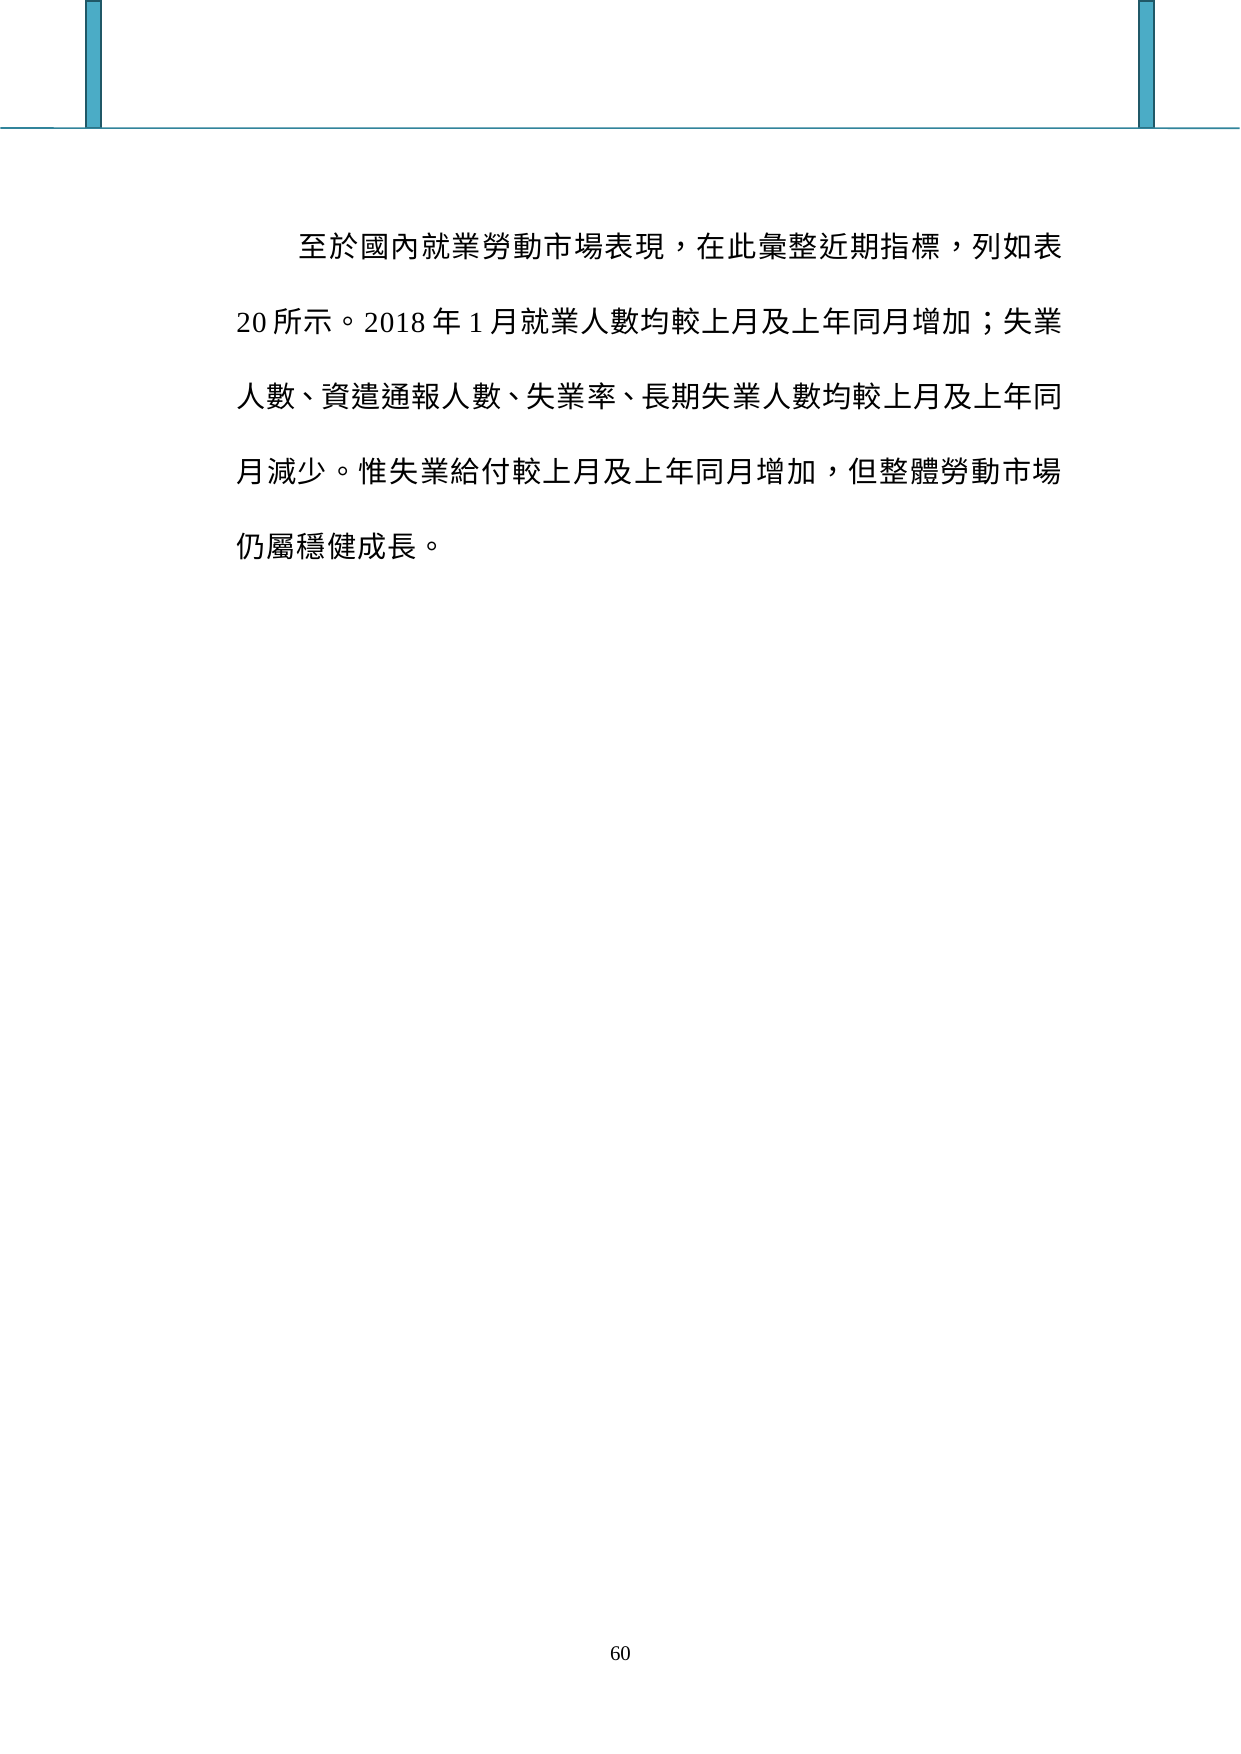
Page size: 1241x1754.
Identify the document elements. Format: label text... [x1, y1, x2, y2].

text 至於國內就業勞動市場表現，在此彙整近期指標，列如表20所示。2018年1月就業人數均較上月及上年同月增加；失業人數、資遣通報人數、失業率、長期失業人數均較上月及上年同月減少。惟失業給付較上月及上年同月增加，但整體勞動市場仍屬穩健成長。 [236, 207, 1063, 582]
